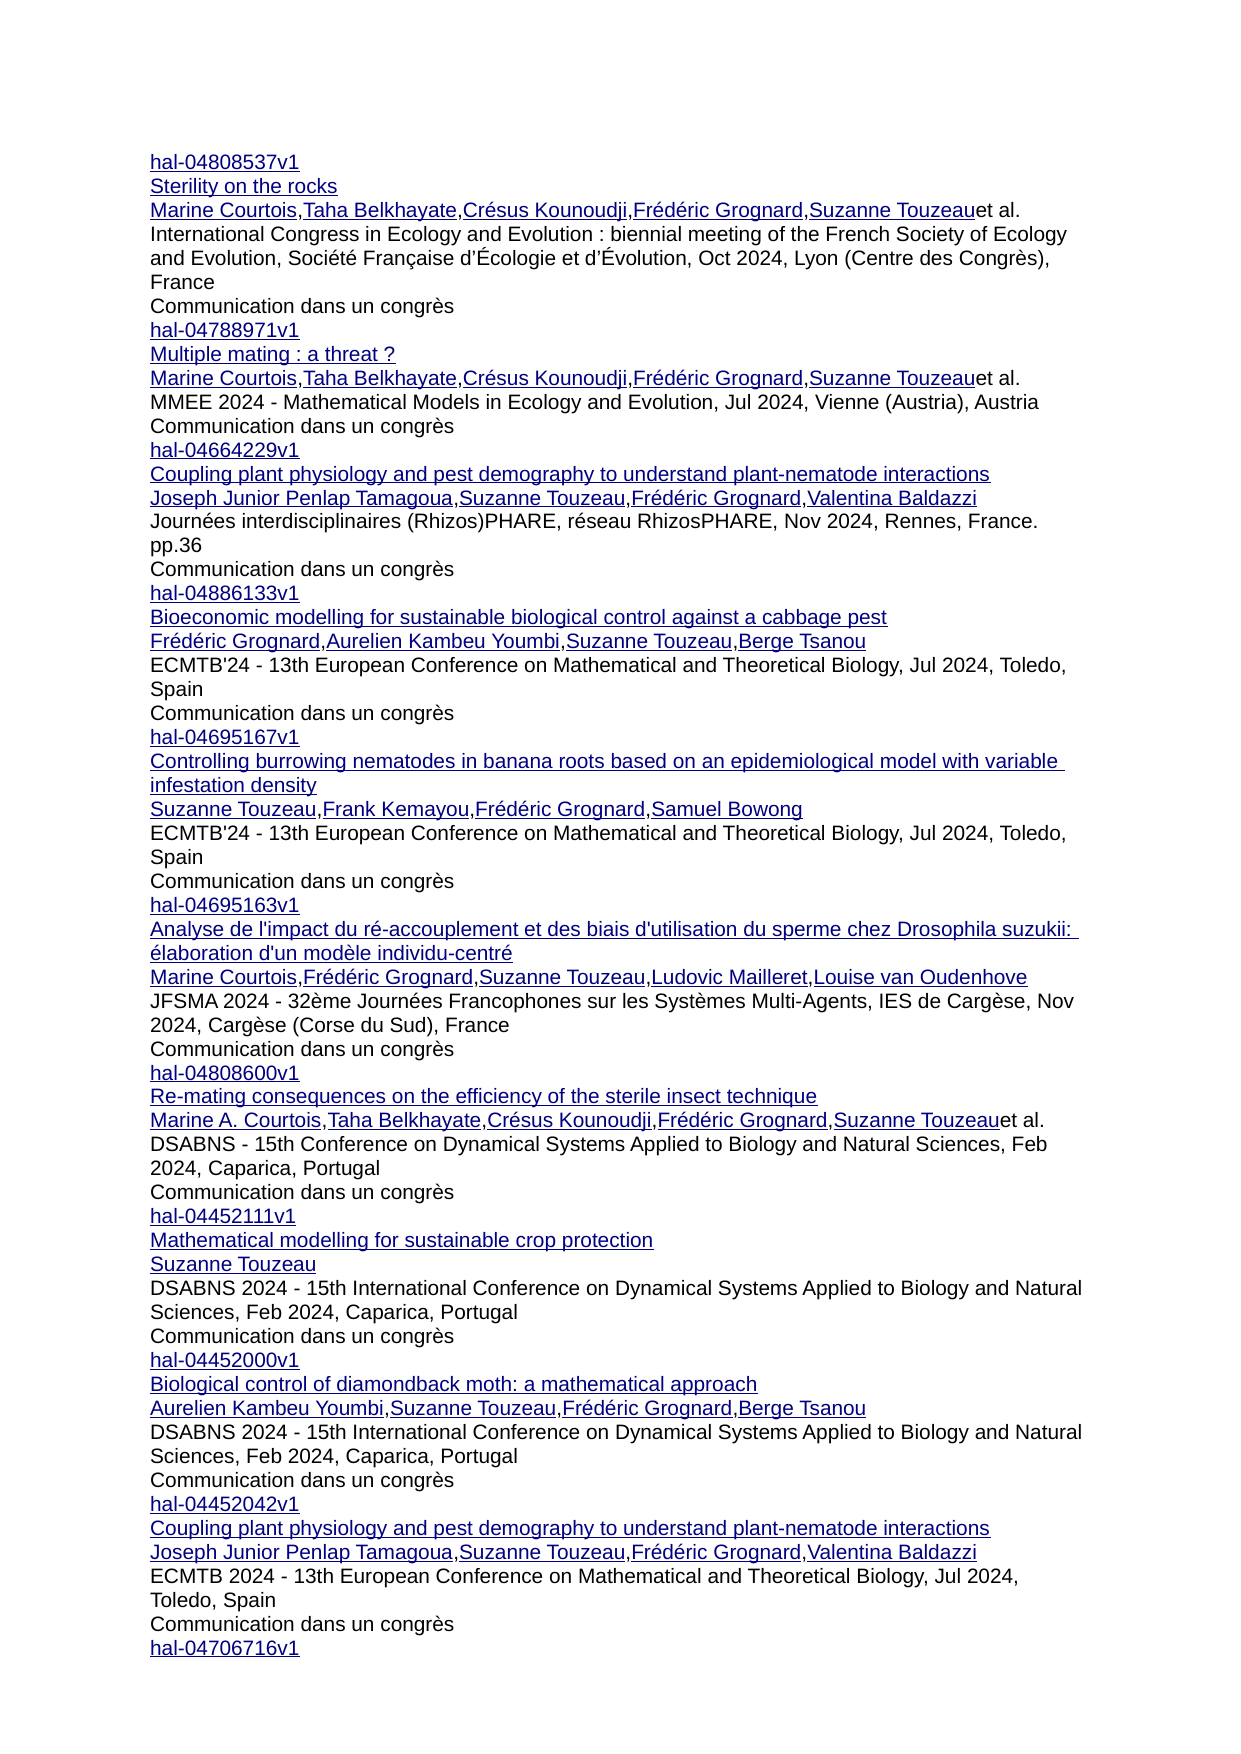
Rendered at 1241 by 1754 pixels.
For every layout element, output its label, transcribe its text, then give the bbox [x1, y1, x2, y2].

table_cell Bioeconomic modelling for sustainable biological control against a cabbage pest Frédéric Grognard,Aurelien Kambeu Youmbi,Suzanne Touzeau,Berge Tsanou ECMTB'24 - 13th European Conference on Mathematical and Theoretical Biology, Jul 2024, Toledo, Spain Communication dans un congrès hal-04695167v1 [150, 605, 1090, 749]
table_cell Mathematical modelling for sustainable crop protection Suzanne Touzeau DSABNS 2024 - 15th International Conference on Dynamical Systems Applied to Biology and Natural Sciences, Feb 2024, Caparica, Portugal Communication dans un congrès hal-04452000v1 [150, 1228, 1090, 1372]
table_cell Multiple mating : a threat ? Marine Courtois,Taha Belkhayate,Crésus Kounoudji,Frédéric Grognard,Suzanne Touzeauet al. MMEE 2024 - Mathematical Models in Ecology and Evolution, Jul 2024, Vienne (Austria), Austria Communication dans un congrès hal-04664229v1 [150, 342, 1090, 461]
table_cell Controlling burrowing nematodes in banana roots based on an epidemiological model with variable infestation density Suzanne Touzeau,Frank Kemayou,Frédéric Grognard,Samuel Bowong ECMTB'24 - 13th European Conference on Mathematical and Theoretical Biology, Jul 2024, Toledo, Spain Communication dans un congrès hal-04695163v1 [150, 749, 1090, 917]
table_cell Coupling plant physiology and pest demography to understand plant-nematode interactions Joseph Junior Penlap Tamagoua,Suzanne Touzeau,Frédéric Grognard,Valentina Baldazzi Journées interdisciplinaires (Rhizos)PHARE, réseau RhizosPHARE, Nov 2024, Rennes, France. pp.36 Communication dans un congrès hal-04886133v1 [150, 461, 1090, 605]
table_cell Analyse de l'impact du ré-accouplement et des biais d'utilisation du sperme chez Drosophila suzukii: élaboration d'un modèle individu-centré Marine Courtois,Frédéric Grognard,Suzanne Touzeau,Ludovic Mailleret,Louise van Oudenhove JFSMA 2024 - 32ème Journées Francophones sur les Systèmes Multi-Agents, IES de Cargèse, Nov 2024, Cargèse (Corse du Sud), France Communication dans un congrès hal-04808600v1 [150, 917, 1090, 1084]
table_cell Re-mating consequences on the efficiency of the sterile insect technique Marine A. Courtois,Taha Belkhayate,Crésus Kounoudji,Frédéric Grognard,Suzanne Touzeauet al. DSABNS - 15th Conference on Dynamical Systems Applied to Biology and Natural Sciences, Feb 2024, Caparica, Portugal Communication dans un congrès hal-04452111v1 [150, 1084, 1090, 1228]
table_cell hal-04808537v1 [150, 150, 1090, 174]
table_cell Coupling plant physiology and pest demography to understand plant-nematode interactions Joseph Junior Penlap Tamagoua,Suzanne Touzeau,Frédéric Grognard,Valentina Baldazzi ECMTB 2024 - 13th European Conference on Mathematical and Theoretical Biology, Jul 2024, Toledo, Spain Communication dans un congrès hal-04706716v1 [150, 1516, 1090, 1659]
table_cell Sterility on the rocks Marine Courtois,Taha Belkhayate,Crésus Kounoudji,Frédéric Grognard,Suzanne Touzeauet al. International Congress in Ecology and Evolution : biennial meeting of the French Society of Ecology and Evolution, Société Française d’Écologie et d’Évolution, Oct 2024, Lyon (Centre des Congrès), France Communication dans un congrès hal-04788971v1 [150, 174, 1090, 342]
table_cell Biological control of diamondback moth: a mathematical approach Aurelien Kambeu Youmbi,Suzanne Touzeau,Frédéric Grognard,Berge Tsanou DSABNS 2024 - 15th International Conference on Dynamical Systems Applied to Biology and Natural Sciences, Feb 2024, Caparica, Portugal Communication dans un congrès hal-04452042v1 [150, 1372, 1090, 1516]
